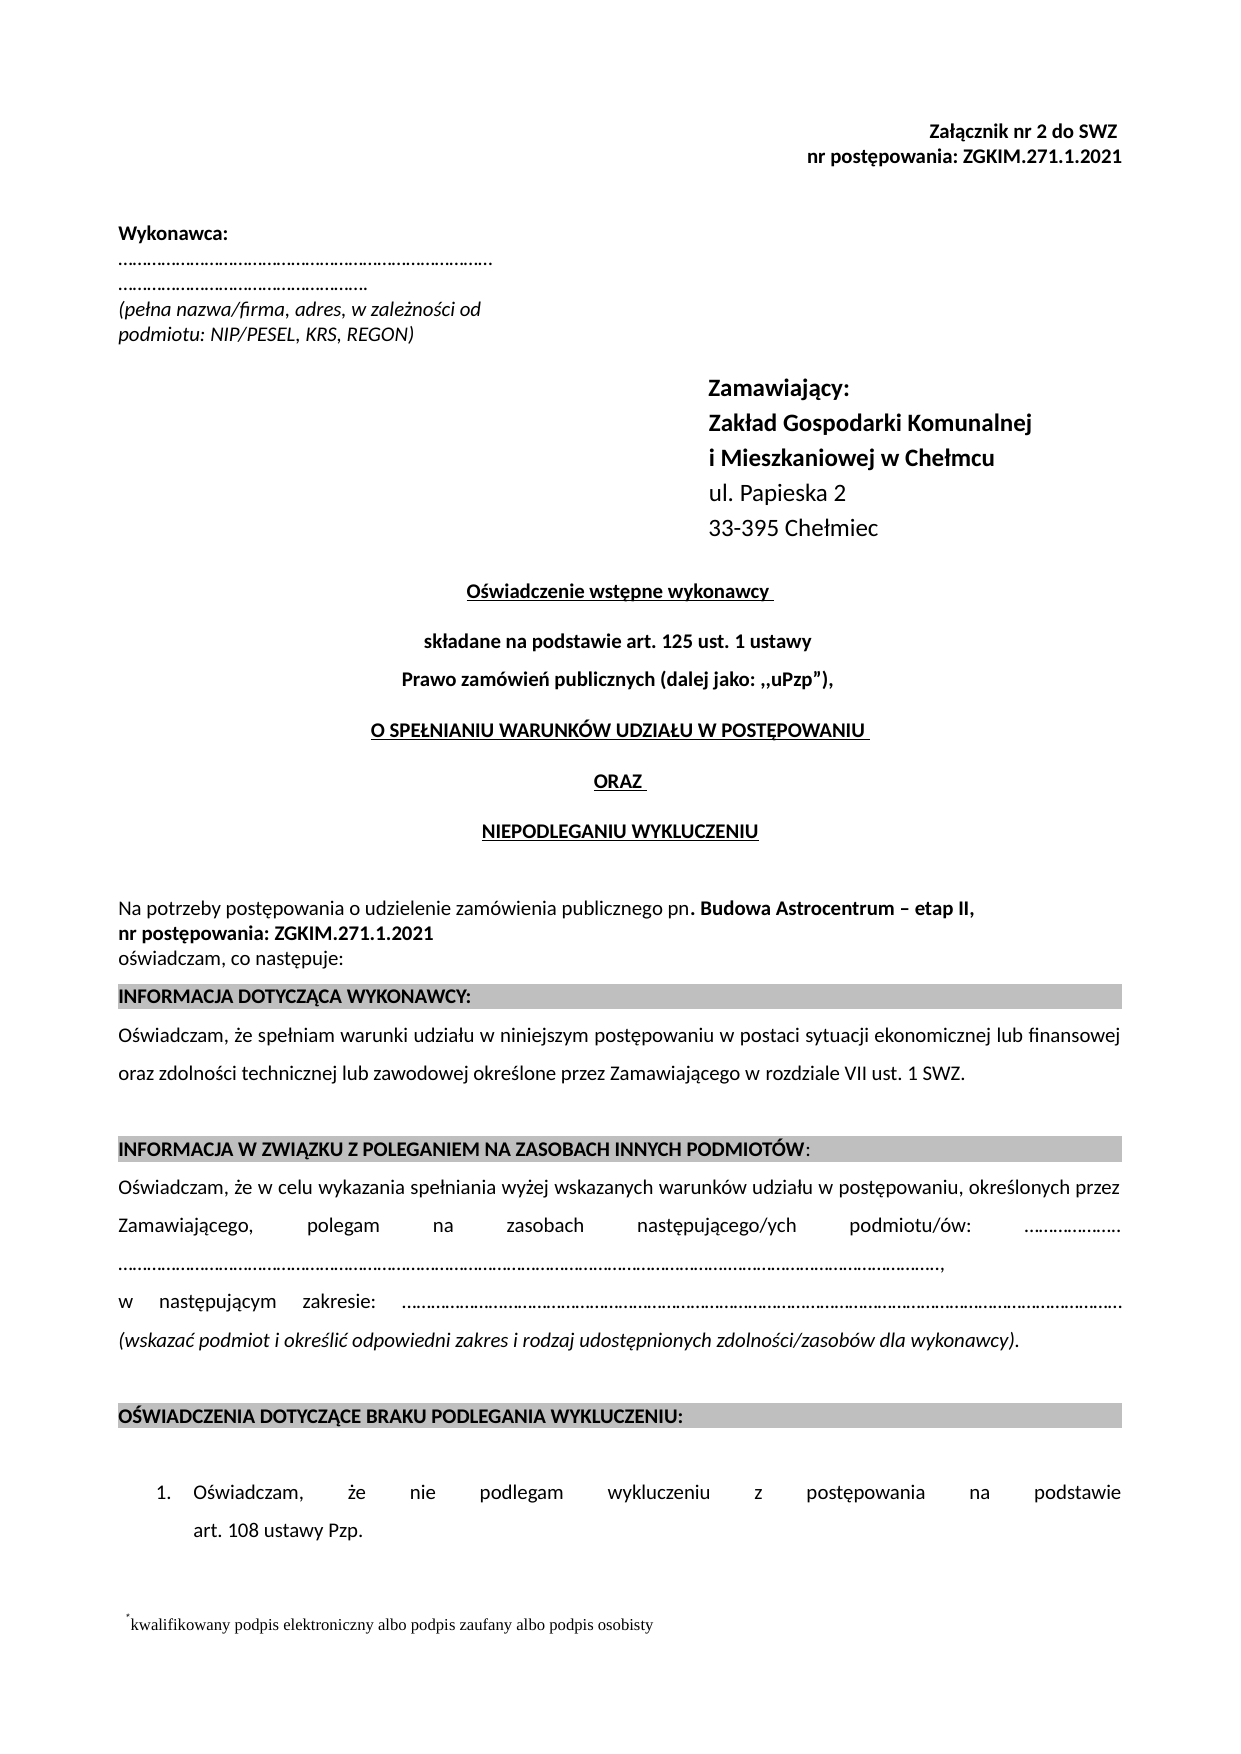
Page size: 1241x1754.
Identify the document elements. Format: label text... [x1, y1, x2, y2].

text O SPEŁNIANIU WARUNKÓW UDZIAŁU W POSTĘPOWANIU [118, 717, 1122, 743]
text Oświadczenie wstępne wykonawcy [118, 578, 1122, 603]
text nr postępowania: ZGKIM.271.1.2021 [118, 920, 1122, 946]
list Oświadczam, że nie podlegam wykluczeniu z postępowania na podstawie art. 108 ustawy Pzp. [156, 1479, 1122, 1543]
text Załącznik nr 2 do SWZ nr postępowania: ZGKIM.271.1.2021 [118, 118, 1122, 169]
text oświadczam, co następuje: [118, 946, 1122, 971]
text OŚWIADCZENIA DOTYCZĄCE BRAKU PODLEGANIA WYKLUCZENIU: [118, 1403, 1122, 1428]
text Oświadczam, że w celu wykazania spełniania wyżej wskazanych warunków udziału w postępowaniu, określonych przez Zamawiającego, polegam na zasobach następującego/ych podmiotu/ów: ………………..……………………………………………………………………………………………………………….…………………………………….., [118, 1174, 1122, 1276]
text Wykonawca: [118, 220, 1122, 245]
text Na potrzeby postępowania o udzielenie zamówienia publicznego pn. Budowa Astrocentrum – etap II, [118, 895, 1122, 920]
text Prawo zamówień publicznych (dalej jako: ,,uPzp”), [118, 667, 1122, 692]
text INFORMACJA DOTYCZĄCA WYKONAWCY: [118, 984, 1122, 1009]
text …………………………………………………………………………………………………………………. [118, 245, 502, 296]
text ul. Papieska 2 [709, 477, 1122, 508]
text 33-395 Chełmiec [634, 512, 1122, 543]
text (pełna nazwa/firma, adres, w zależności od podmiotu: NIP/PESEL, KRS, REGON) [118, 296, 502, 347]
text ORAZ [118, 768, 1122, 793]
text Zakład Gospodarki Komunalnej i Mieszkaniowej w Chełmcu [709, 407, 1122, 473]
text Zamawiający: [634, 372, 1122, 403]
text składane na podstawie art. 125 ust. 1 ustawy [118, 628, 1122, 654]
text NIEPODLEGANIU WYKLUCZENIU [118, 818, 1122, 882]
text INFORMACJA W ZWIĄZKU Z POLEGANIEM NA ZASOBACH INNYCH PODMIOTÓW: [118, 1136, 1122, 1162]
text Oświadczam, że spełniam warunki udziału w niniejszym postępowaniu w postaci sytuacji ekonomicznej lub finansowej oraz zdolności technicznej lub zawodowej określone przez Zamawiającego w rozdziale VII ust. 1 SWZ. [118, 1022, 1122, 1085]
text w następującym zakresie: …………………………………………………………………………………………………………………………………… (wskazać podmiot i określić odpowiedni zakres i rodzaj udostępnionych zdolności/zasobów dla wykonawcy). [118, 1289, 1122, 1352]
